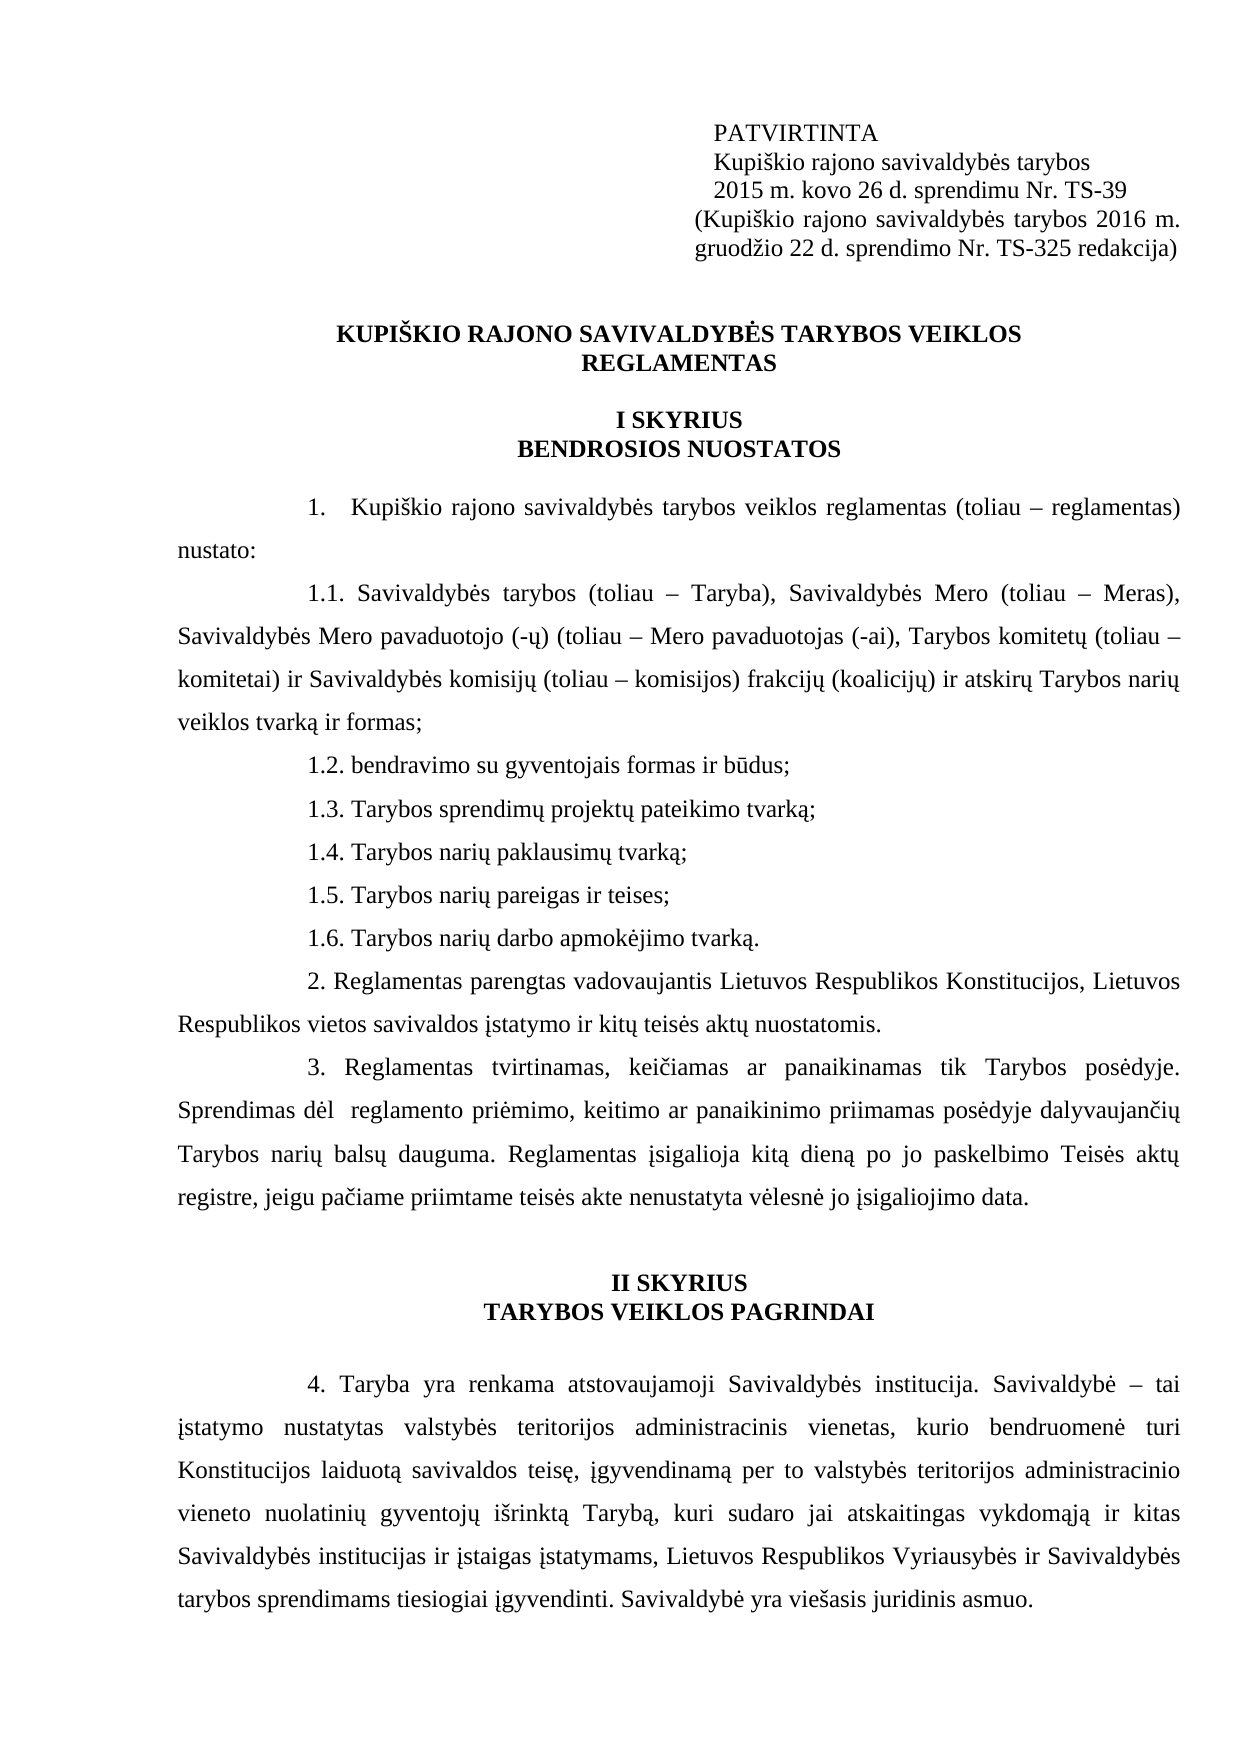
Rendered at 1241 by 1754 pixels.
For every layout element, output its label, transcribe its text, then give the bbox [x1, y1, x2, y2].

text 1.6. Tarybos narių darbo apmokėjimo tvarką. [177, 923, 1181, 952]
text 2. Reglamentas parengtas vadovaujantis Lietuvos Respublikos Konstitucijos, Lietuvos Respublikos vietos savivaldos įstatymo ir kitų teisės aktų nuostatomis. [177, 966, 1181, 1038]
text Kupiškio rajono savivaldybės tarybos [177, 147, 1181, 176]
text REGLAMENTAS [177, 348, 1181, 377]
text 2015 m. kovo 26 d. sprendimu Nr. TS-39 [177, 176, 1181, 204]
text I SKYRIUS [177, 406, 1181, 434]
text (Kupiškio rajono savivaldybės tarybos 2016 m. gruodžio 22 d. sprendimo Nr. TS-325 redakcija) [694, 204, 1181, 262]
text BENDROSIOS NUOSTATOS [177, 434, 1181, 463]
text PATVIRTINTA [177, 118, 1181, 147]
text 1. Kupiškio rajono savivaldybės tarybos veiklos reglamentas (toliau – reglamentas) nustato: [177, 492, 1181, 564]
text 1.2. bendravimo su gyventojais formas ir būdus; [177, 751, 1181, 779]
text KUPIŠKIO RAJONO SAVIVALDYBĖS TARYBOS VEIKLOS [177, 319, 1181, 348]
text 4. Taryba yra renkama atstovaujamoji Savivaldybės institucija. Savivaldybė – tai įstatymo nustatytas valstybės teritorijos administracinis vienetas, kurio bendruomenė turi Konstitucijos laiduotą savivaldos teisę, įgyvendinamą per to valstybės teritorijos administracinio vieneto nuolatinių gyventojų išrinktą Tarybą, kuri sudaro jai atskaitingas vykdomąją ir kitas Savivaldybės institucijas ir įstaigas įstatymams, Lietuvos Respublikos Vyriausybės ir Savivaldybės tarybos sprendimams tiesiogiai įgyvendinti. Savivaldybė yra viešasis juridinis asmuo. [177, 1369, 1181, 1613]
text TARYBOS VEIKLOS PAGRINDAI [177, 1297, 1181, 1326]
text 1.4. Tarybos narių paklausimų tvarką; [177, 837, 1181, 866]
text 1.1. Savivaldybės tarybos (toliau – Taryba), Savivaldybės Mero (toliau – Meras), Savivaldybės Mero pavaduotojo (-ų) (toliau – Mero pavaduotojas (-ai), Tarybos komitetų (toliau – komitetai) ir Savivaldybės komisijų (toliau – komisijos) frakcijų (koalicijų) ir atskirų Tarybos narių veiklos tvarką ir formas; [177, 578, 1181, 736]
text 3. Reglamentas tvirtinamas, keičiamas ar panaikinamas tik Tarybos posėdyje. Sprendimas dėl reglamento priėmimo, keitimo ar panaikinimo priimamas posėdyje dalyvaujančių Tarybos narių balsų dauguma. Reglamentas įsigalioja kitą dieną po jo paskelbimo Teisės aktų registre, jeigu pačiame priimtame teisės akte nenustatyta vėlesnė jo įsigaliojimo data. [177, 1052, 1181, 1211]
text II SKYRIUS [177, 1268, 1181, 1297]
text 1.3. Tarybos sprendimų projektų pateikimo tvarką; [177, 794, 1181, 822]
text 1.5. Tarybos narių pareigas ir teises; [177, 880, 1181, 909]
